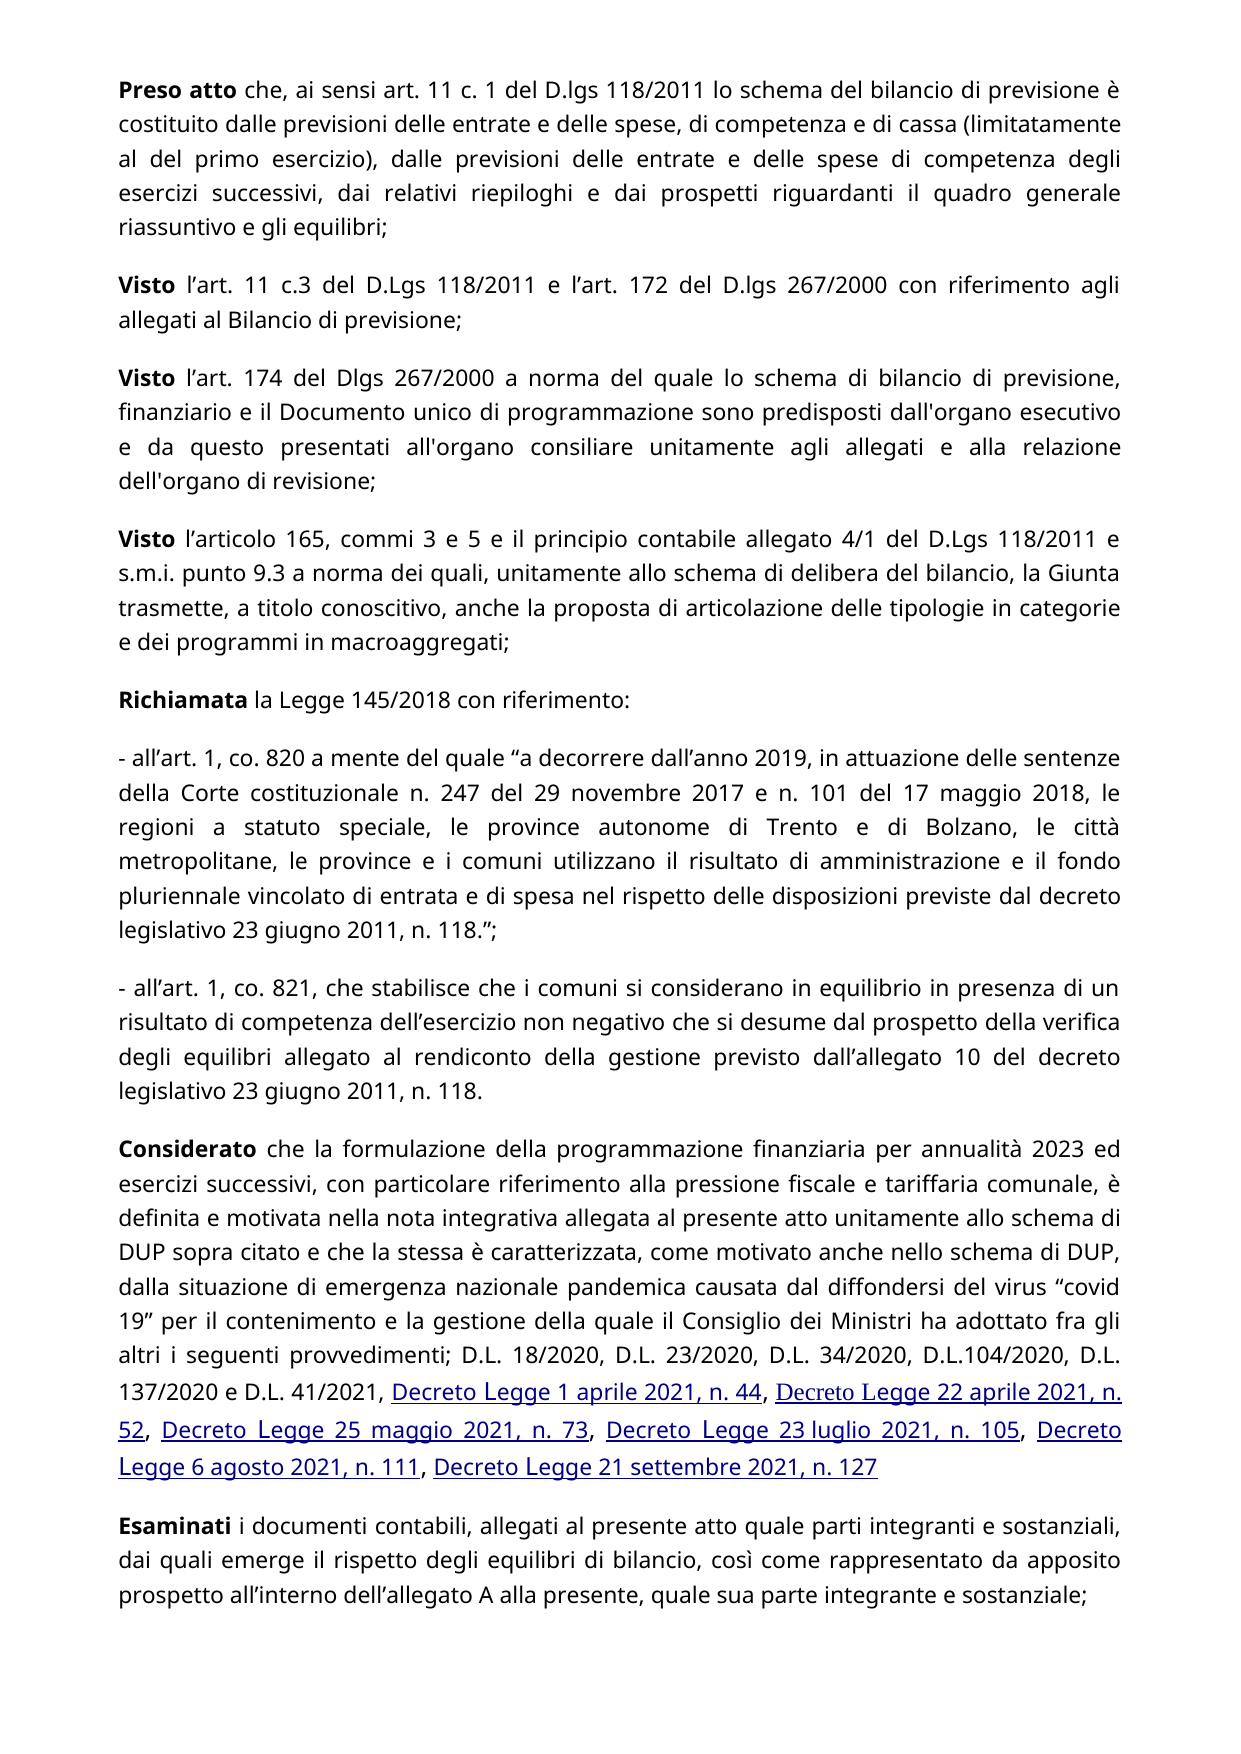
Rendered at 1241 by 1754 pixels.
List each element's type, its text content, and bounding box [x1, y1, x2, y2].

text Visto l’articolo 165, commi 3 e 5 e il principio contabile allegato 4/1 del D.Lgs 118/2011 e s.m.i. punto 9.3 a norma dei quali, unitamente allo schema di delibera del bilancio, la Giunta trasmette, a titolo conoscitivo, anche la proposta di articolazione delle tipologie in categorie e dei programmi in macroaggregati; [118, 523, 1122, 657]
text Visto l’art. 11 c.3 del D.Lgs 118/2011 e l’art. 172 del D.lgs 267/2000 con riferimento agli allegati al Bilancio di previsione; [118, 269, 1122, 335]
text Considerato che la formulazione della programmazione finanziaria per annualità 2023 ed esercizi successivi, con particolare riferimento alla pressione fiscale e tariffaria comunale, è definita e motivata nella nota integrativa allegata al presente atto unitamente allo schema di DUP sopra citato e che la stessa è caratterizzata, come motivato anche nello schema di DUP, dalla situazione di emergenza nazionale pandemica causata dal diffondersi del virus “covid 19” per il contenimento e la gestione della quale il Consiglio dei Ministri ha adottato fra gli altri i seguenti provvedimenti; D.L. 18/2020, D.L. 23/2020, D.L. 34/2020, D.L.104/2020, D.L. 137/2020 e D.L. 41/2021, Decreto Legge 1 aprile 2021, n. 44, Decreto Legge 22 aprile 2021, n. 52, Decreto Legge 25 maggio 2021, n. 73, Decreto Legge 23 luglio 2021, n. 105, Decreto Legge 6 agosto 2021, n. 111, Decreto Legge 21 settembre 2021, n. 127 [118, 1133, 1122, 1483]
text Richiamata la Legge 145/2018 con riferimento: [118, 684, 1122, 715]
text - all’art. 1, co. 821, che stabilisce che i comuni si considerano in equilibrio in presenza di un risultato di competenza dell’esercizio non negativo che si desume dal prospetto della verifica degli equilibri allegato al rendiconto della gestione previsto dall’allegato 10 del decreto legislativo 23 giugno 2011, n. 118. [118, 972, 1122, 1106]
text - all’art. 1, co. 820 a mente del quale “a decorrere dall’anno 2019, in attuazione delle sentenze della Corte costituzionale n. 247 del 29 novembre 2017 e n. 101 del 17 maggio 2018, le regioni a statuto speciale, le province autonome di Trento e di Bolzano, le città metropolitane, le province e i comuni utilizzano il risultato di amministrazione e il fondo pluriennale vincolato di entrata e di spesa nel rispetto delle disposizioni previste dal decreto legislativo 23 giugno 2011, n. 118.”; [118, 742, 1122, 945]
text Preso atto che, ai sensi art. 11 c. 1 del D.lgs 118/2011 lo schema del bilancio di previsione è costituito dalle previsioni delle entrate e delle spese, di competenza e di cassa (limitatamente al del primo esercizio), dalle previsioni delle entrate e delle spese di competenza degli esercizi successivi, dai relativi riepiloghi e dai prospetti riguardanti il quadro generale riassuntivo e gli equilibri; [118, 74, 1122, 243]
text Visto l’art. 174 del Dlgs 267/2000 a norma del quale lo schema di bilancio di previsione, finanziario e il Documento unico di programmazione sono predisposti dall'organo esecutivo e da questo presentati all'organo consiliare unitamente agli allegati e alla relazione dell'organo di revisione; [118, 362, 1122, 496]
text Esaminati i documenti contabili, allegati al presente atto quale parti integranti e sostanziali, dai quali emerge il rispetto degli equilibri di bilancio, così come rappresentato da apposito prospetto all’interno dell’allegato A alla presente, quale sua parte integrante e sostanziale; [118, 1510, 1122, 1610]
